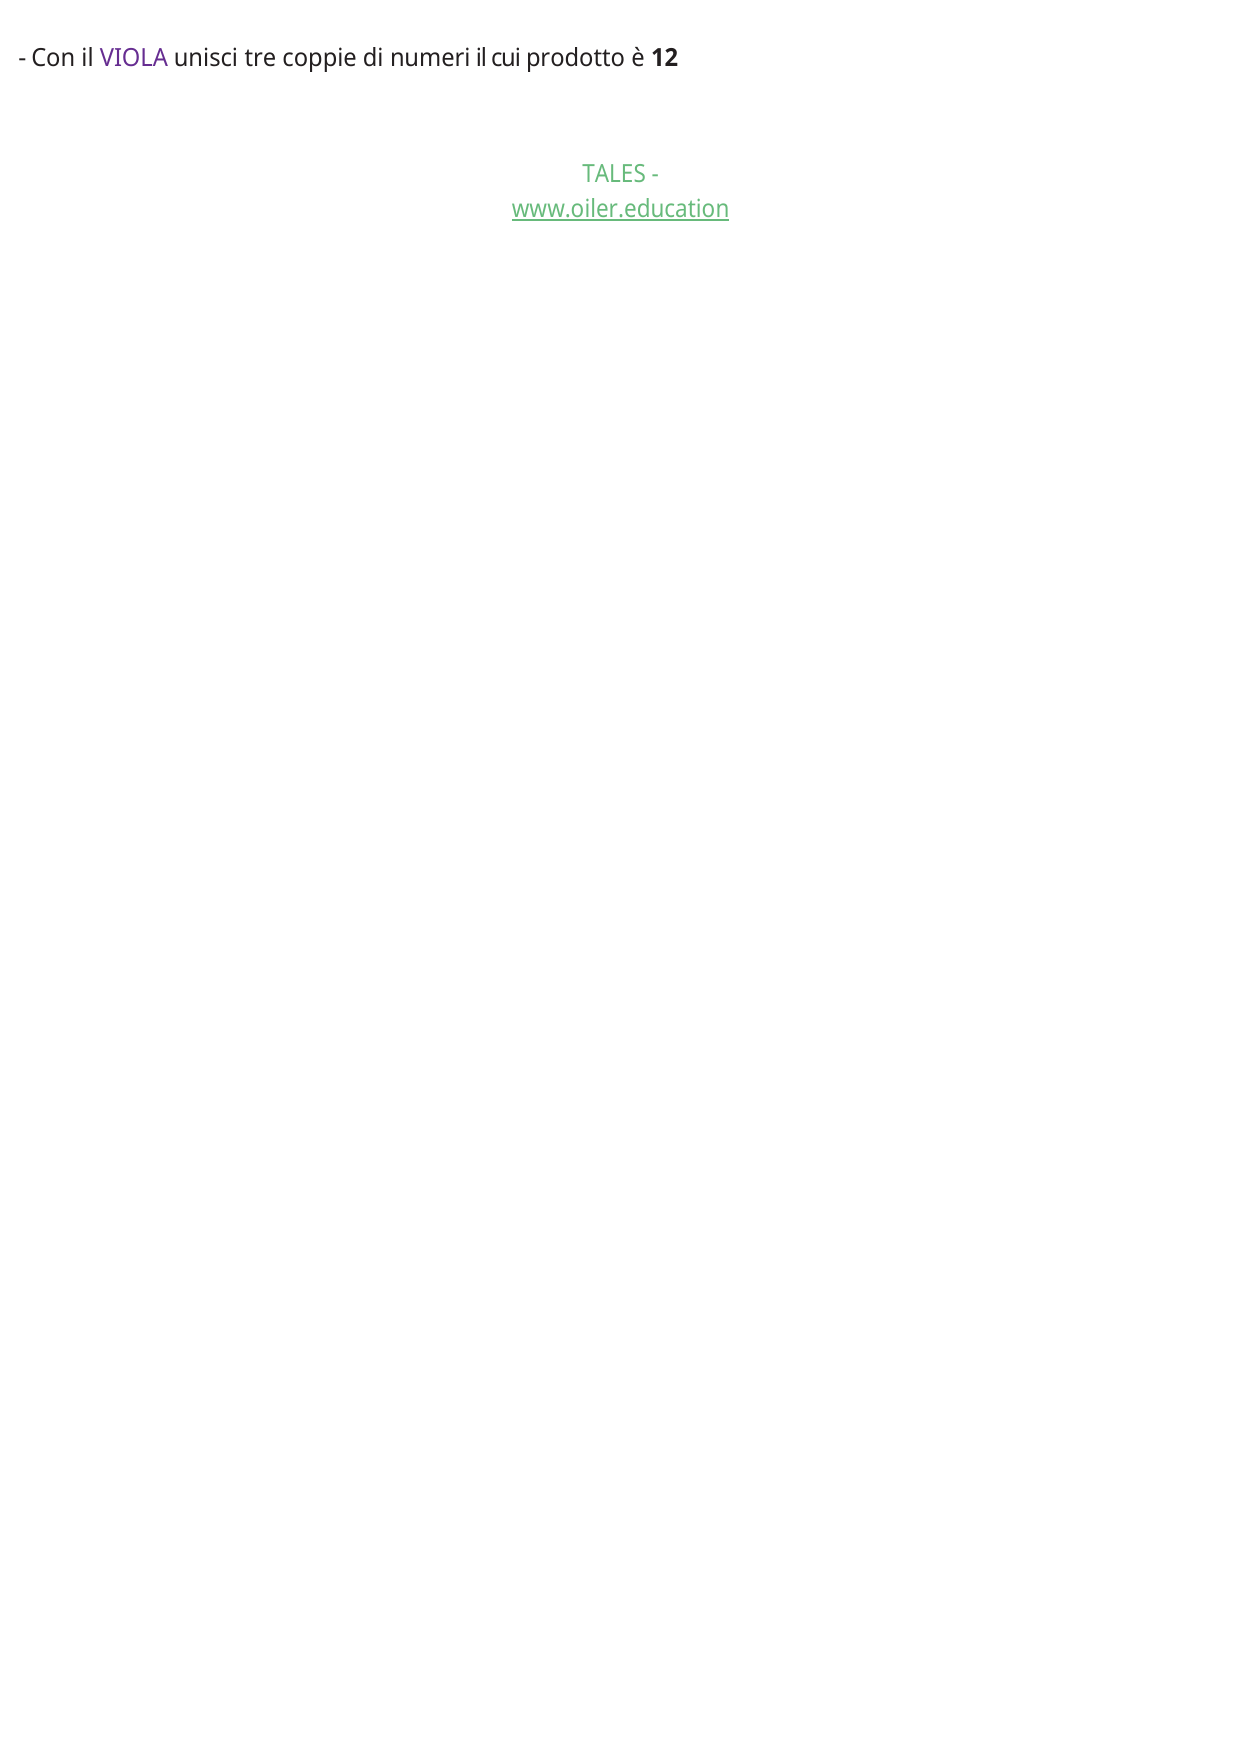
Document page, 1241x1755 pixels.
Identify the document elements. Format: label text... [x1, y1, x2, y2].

text TALES - www.oiler.education [471, 156, 769, 224]
list Con il VIOLA unisci tre coppie di numeri il cui prodotto è 12 [18, 39, 1207, 74]
